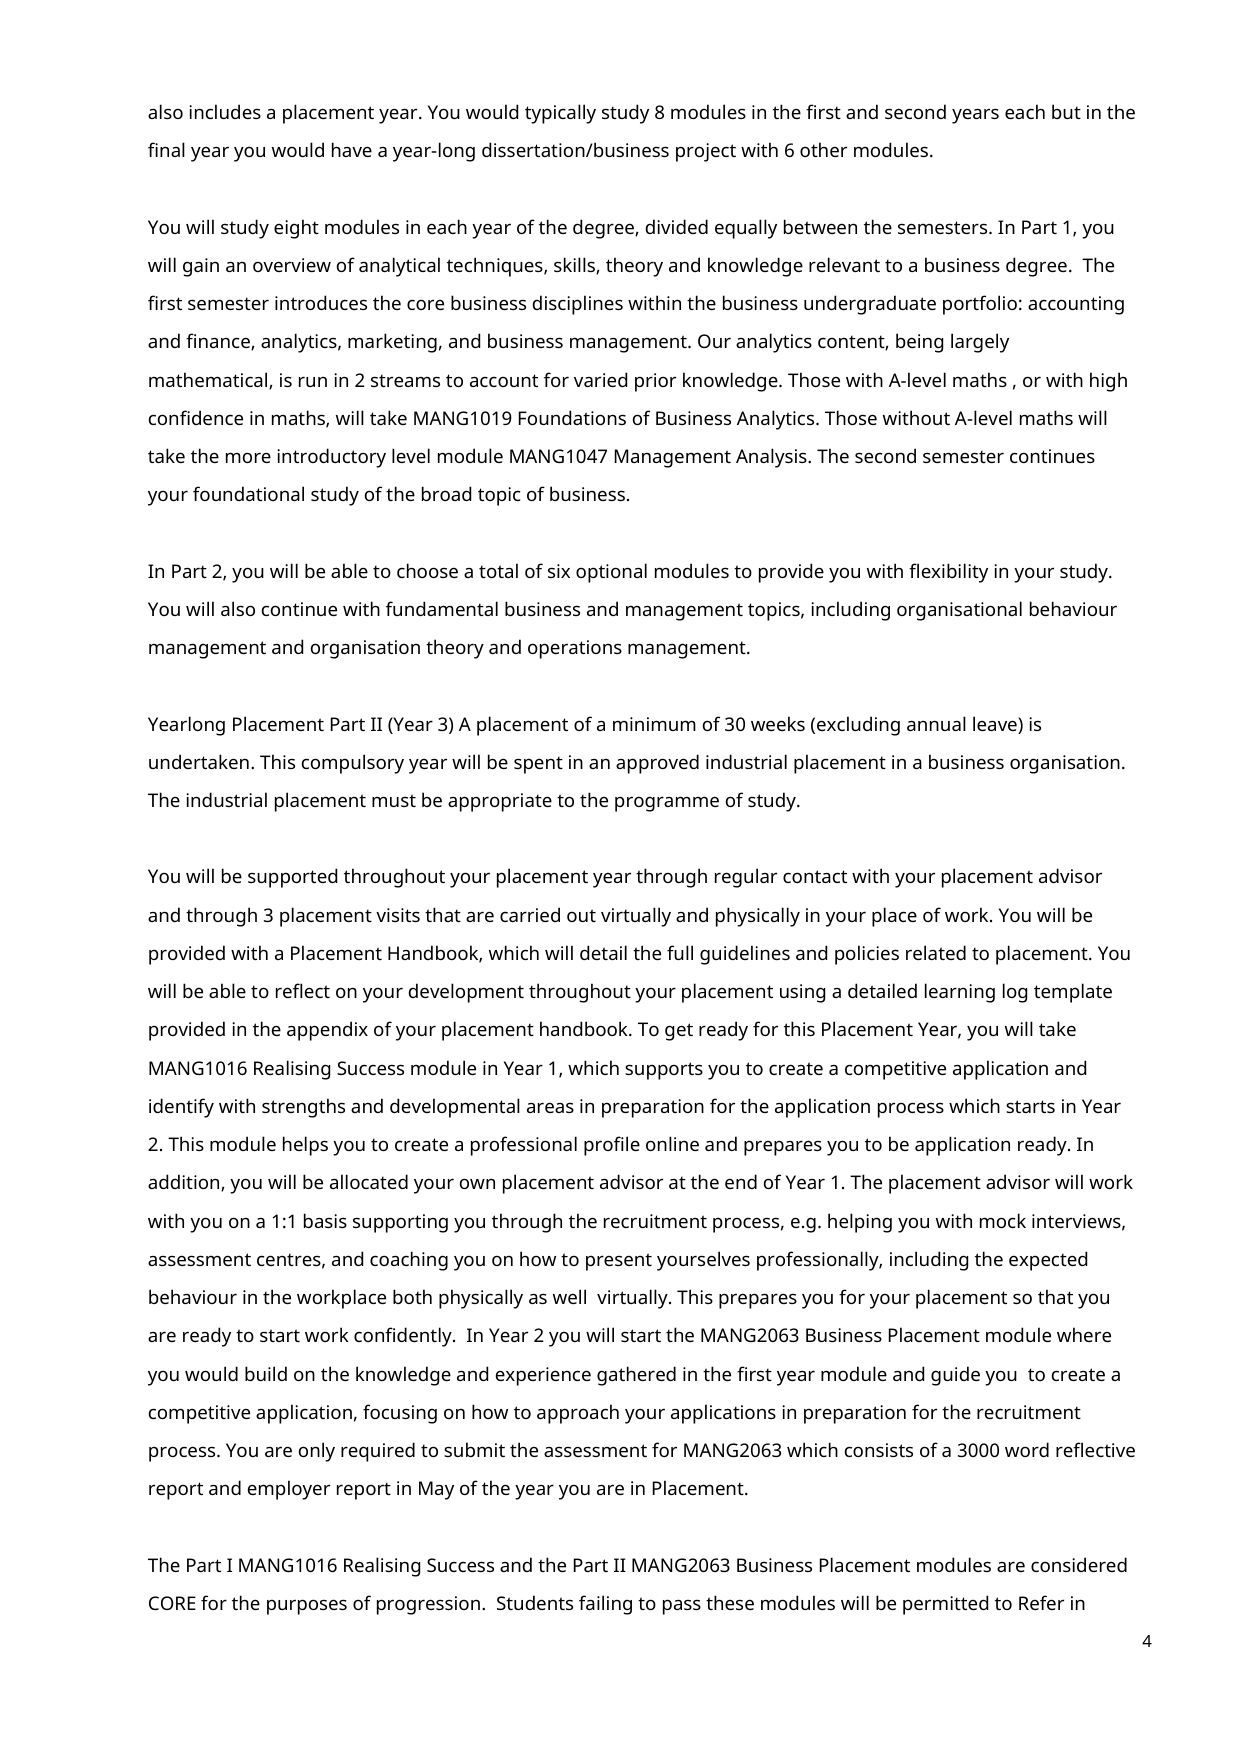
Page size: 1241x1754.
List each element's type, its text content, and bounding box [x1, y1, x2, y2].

table_header also includes a placement year. You would typically study 8 modules in the first and second years each but in the final year you would have a year-long dissertation/business project with 6 other modules. You will study eight modules in each year of the degree, divided equally between the semesters. In Part 1, you will gain an overview of analytical techniques, skills, theory and knowledge relevant to a business degree. The first semester introduces the core business disciplines within the business undergraduate portfolio: accounting and finance, analytics, marketing, and business management. Our analytics content, being largely mathematical, is run in 2 streams to account for varied prior knowledge. Those with A-level maths , or with high confidence in maths, will take MANG1019 Foundations of Business Analytics. Those without A-level maths will take the more introductory level module MANG1047 Management Analysis. The second semester continues your foundational study of the broad topic of business. In Part 2, you will be able to choose a total of six optional modules to provide you with flexibility in your study. You will also continue with fundamental business and management topics, including organisational behaviour management and organisation theory and operations management. Yearlong Placement Part II (Year 3) A placement of a minimum of 30 weeks (excluding annual leave) is undertaken. This compulsory year will be spent in an approved industrial placement in a business organisation. The industrial placement must be appropriate to the programme of study. You will be supported throughout your placement year through regular contact with your placement advisor and through 3 placement visits that are carried out virtually and physically in your place of work. You will be provided with a Placement Handbook, which will detail the full guidelines and policies related to placement. You will be able to reflect on your development throughout your placement using a detailed learning log template provided in the appendix of your placement handbook. To get ready for this Placement Year, you will take MANG1016 Realising Success module in Year 1, which supports you to create a competitive application and identify with strengths and developmental areas in preparation for the application process which starts in Year 2. This module helps you to create a professional profile online and prepares you to be application ready. In addition, you will be allocated your own placement advisor at the end of Year 1. The placement advisor will work with you on a 1:1 basis supporting you through the recruitment process, e.g. helping you with mock interviews, assessment centres, and coaching you on how to present yourselves professionally, including the expected behaviour in the workplace both physically as well virtually. This prepares you for your placement so that you are ready to start work confidently. In Year 2 you will start the MANG2063 Business Placement module where you would build on the knowledge and experience gathered in the first year module and guide you to create a competitive application, focusing on how to approach your applications in preparation for the recruitment process. You are only required to submit the assessment for MANG2063 which consists of a 3000 word reflective report and employer report in May of the year you are in Placement. The Part I MANG1016 Realising Success and the Part II MANG2063 Business Placement modules are considered CORE for the purposes of progression. Students failing to pass these modules will be permitted to Refer in [136, 99, 1152, 1616]
